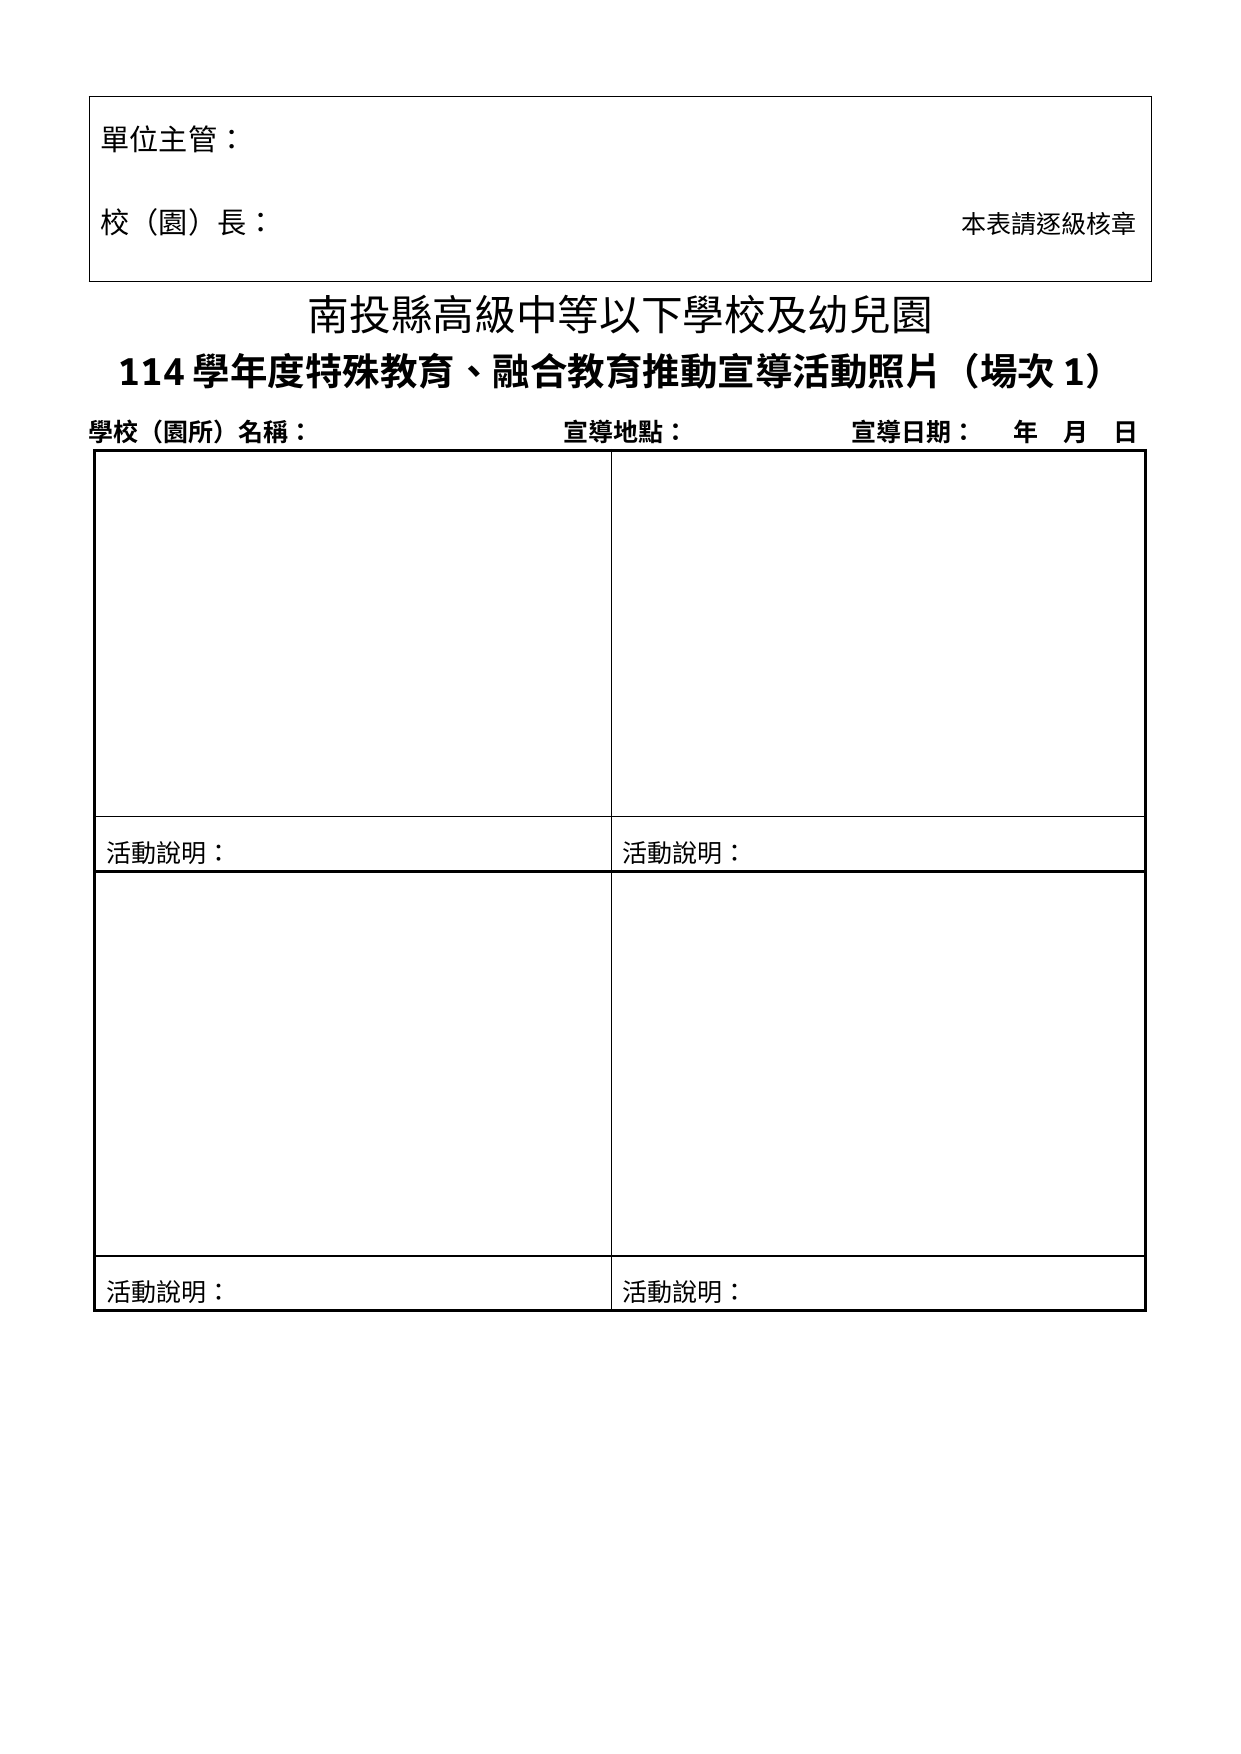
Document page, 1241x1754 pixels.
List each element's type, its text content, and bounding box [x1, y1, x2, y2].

table_cell 活動說明： [96, 817, 611, 869]
table_cell [96, 873, 611, 1255]
table_cell 活動說明： [612, 1257, 1144, 1309]
table_cell [612, 873, 1144, 1255]
table_cell 活動說明： [612, 817, 1144, 869]
text 學校（園所）名稱： 宣導地點： 宣導日期： 年 月 日 [89, 397, 1152, 449]
text 114學年度特殊教育、融合教育推動宣導活動照片（場次1） [89, 342, 1152, 397]
table_header [612, 452, 1144, 816]
table_cell 單位主管： 校（園）長： 本表請逐級核章 [90, 97, 1151, 281]
text 南投縣高級中等以下學校及幼兒園 [89, 282, 1152, 342]
table_header [96, 452, 611, 816]
table_cell 活動說明： [96, 1257, 611, 1309]
